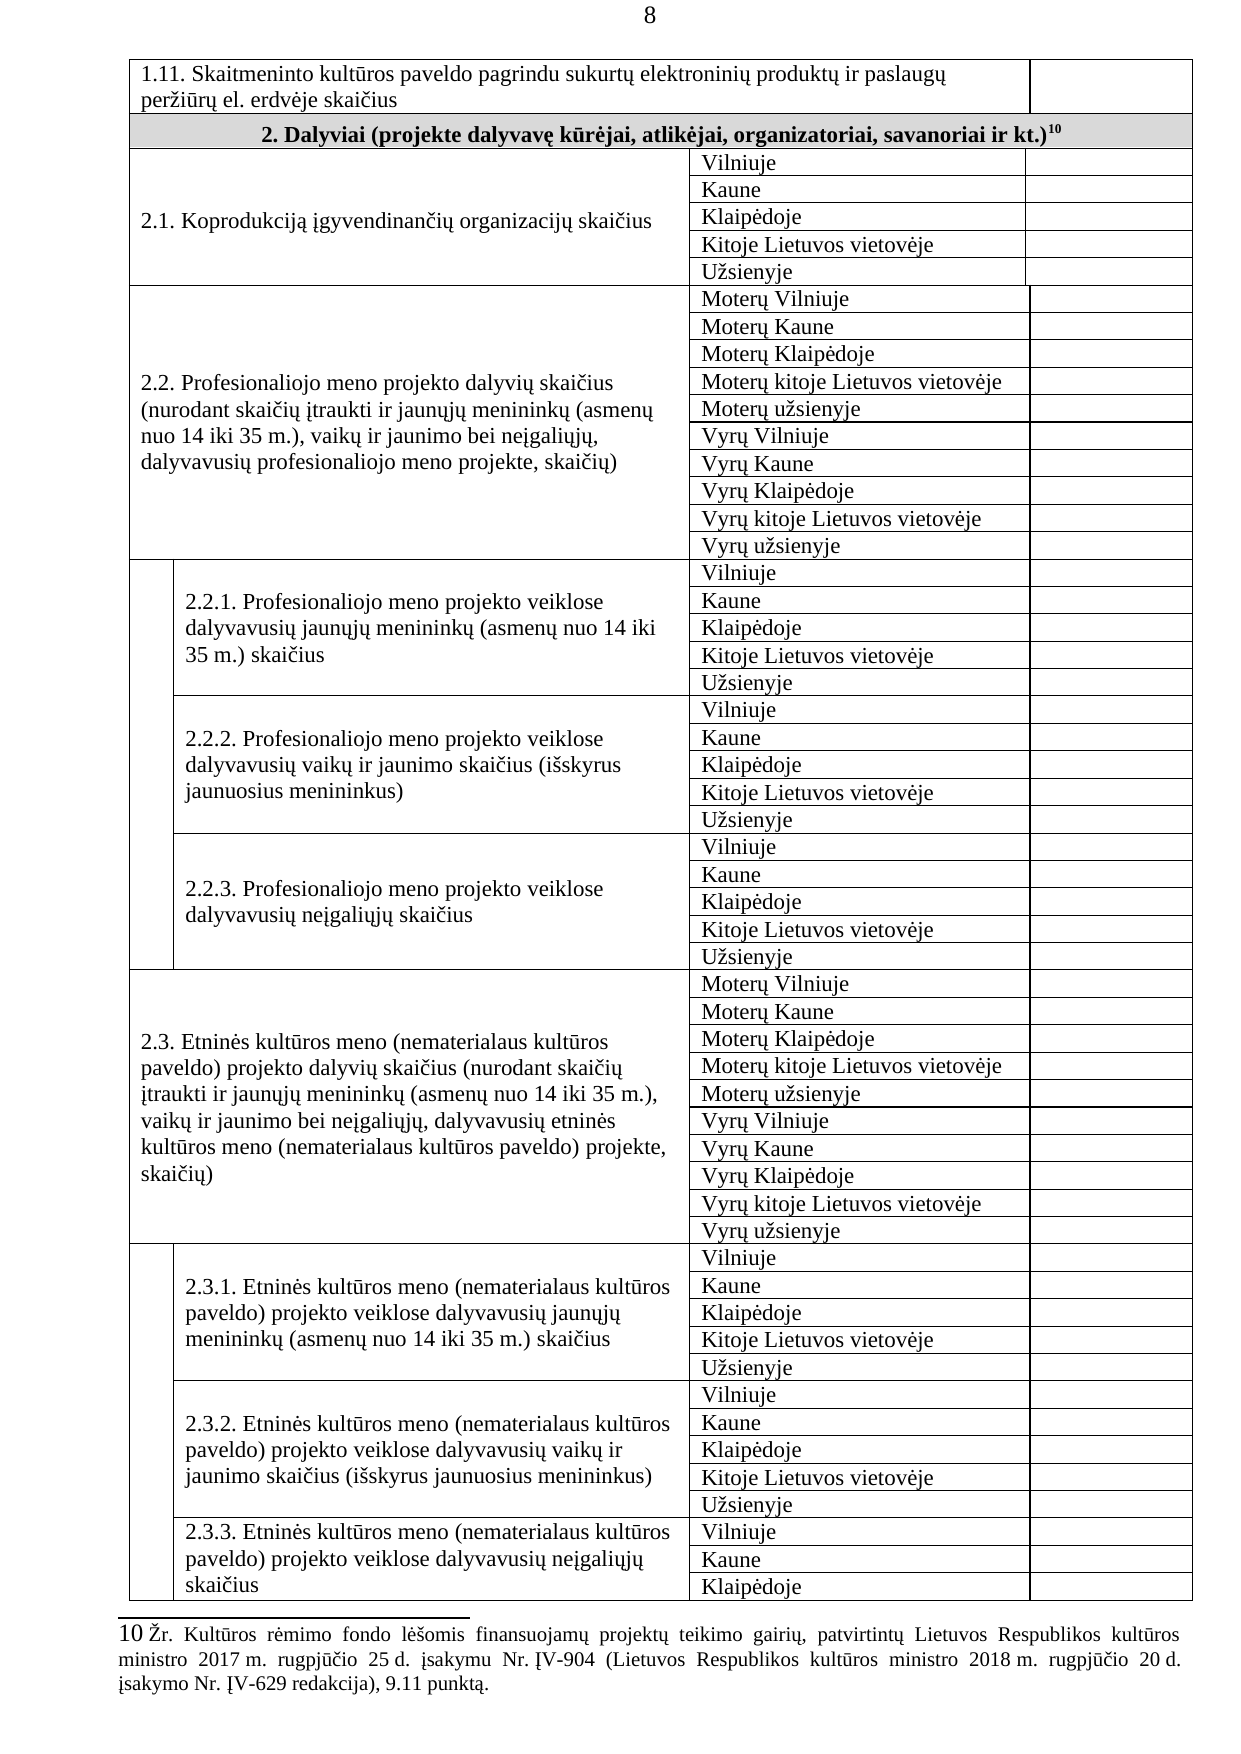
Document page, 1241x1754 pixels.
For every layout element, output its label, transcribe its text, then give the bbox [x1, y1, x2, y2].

table_cell [1031, 970, 1192, 997]
table_cell [1031, 779, 1192, 805]
table_cell [1031, 861, 1192, 887]
table_cell [1031, 806, 1192, 832]
table_cell [1031, 943, 1192, 969]
table_cell [1031, 395, 1192, 421]
table_cell Moterų užsienyje [690, 1080, 1029, 1106]
table_cell Kitoje Lietuvos vietovėje [690, 916, 1029, 942]
table_cell Kitoje Lietuvos vietovėje [690, 1327, 1029, 1353]
table_cell Vyrų užsienyje [690, 1217, 1029, 1243]
table_cell Moterų kitoje Lietuvos vietovėje [690, 1053, 1029, 1079]
table_cell [1031, 1217, 1192, 1243]
table_cell [1031, 1053, 1192, 1079]
table_cell Vyrų Klaipėdoje [690, 477, 1029, 504]
table_cell [1031, 560, 1192, 586]
table_cell Klaipėdoje [690, 1299, 1029, 1326]
table_cell Kaune [690, 1272, 1029, 1298]
table_cell [1031, 505, 1192, 531]
table_cell Klaipėdoje [690, 614, 1029, 641]
table_cell [1031, 1272, 1192, 1298]
table_cell [1031, 1409, 1192, 1435]
table_cell 2.2. Profesionaliojo meno projekto dalyvių skaičius (nurodant skaičių įtraukti ir jaunųjų menininkų (asmenų nuo 14 iki 35 m.), vaikų ir jaunimo bei neįgaliųjų, dalyvavusių profesionaliojo meno projekte, skaičių) [130, 286, 689, 558]
table_cell Kitoje Lietuvos vietovėje [690, 779, 1029, 805]
table_cell Vilniuje [690, 696, 1029, 723]
table_cell [1031, 1354, 1192, 1380]
table_cell Vilniuje [690, 149, 1025, 175]
table_cell Moterų Vilniuje [690, 970, 1029, 997]
table_cell [1031, 834, 1192, 860]
table_cell Kaune [690, 587, 1029, 613]
table_cell Vyrų Vilniuje [690, 423, 1029, 449]
table_cell [1031, 724, 1192, 750]
table_cell Kaune [690, 1409, 1029, 1435]
table_cell Moterų Kaune [690, 998, 1029, 1024]
table_cell Užsienyje [690, 258, 1025, 284]
table_cell [1031, 450, 1192, 476]
table_cell [1031, 751, 1192, 778]
table_cell [130, 1244, 173, 1599]
table_cell 2. Dalyviai (projekte dalyvavę kūrėjai, atlikėjai, organizatoriai, savanoriai ir kt.) [130, 114, 1192, 147]
table_cell [1026, 231, 1192, 257]
table_cell 1.11. Skaitmeninto kultūros paveldo pagrindu sukurtų elektroninių produktų ir paslaugų peržiūrų el. erdvėje skaičius [130, 60, 1029, 113]
table_cell [1031, 423, 1192, 449]
table_cell Vyrų Kaune [690, 1135, 1029, 1161]
table_cell Moterų Klaipėdoje [690, 340, 1029, 367]
table_cell Vilniuje [690, 1244, 1029, 1271]
table_cell [1031, 1244, 1192, 1271]
table_cell Vilniuje [690, 1518, 1029, 1545]
table_cell Klaipėdoje [690, 1573, 1029, 1599]
table_cell [1031, 1327, 1192, 1353]
table_cell [1031, 614, 1192, 641]
table_cell Klaipėdoje [690, 751, 1029, 778]
table_cell [1031, 368, 1192, 394]
table_cell [1031, 1108, 1192, 1134]
table_cell Vyrų kitoje Lietuvos vietovėje [690, 1190, 1029, 1216]
table_cell [1031, 1518, 1192, 1545]
table_cell [1031, 532, 1192, 558]
table_cell [1031, 1491, 1192, 1517]
table_cell Vyrų Kaune [690, 450, 1029, 476]
table_cell [1031, 1464, 1192, 1490]
table_cell 2.2.3. Profesionaliojo meno projekto veiklose dalyvavusių neįgaliųjų skaičius [174, 834, 689, 969]
table_cell 2.2.2. Profesionaliojo meno projekto veiklose dalyvavusių vaikų ir jaunimo skaičius (išskyrus jaunuosius menininkus) [174, 696, 689, 832]
table_cell Kaune [690, 1546, 1029, 1572]
table_cell [1026, 258, 1192, 284]
table_cell Kaune [690, 176, 1025, 202]
table_cell Moterų užsienyje [690, 395, 1029, 421]
table_cell 2.3.1. Etninės kultūros meno (nematerialaus kultūros paveldo) projekto veiklose dalyvavusių jaunųjų menininkų (asmenų nuo 14 iki 35 m.) skaičius [174, 1244, 689, 1380]
table_cell Vilniuje [690, 1381, 1029, 1408]
table_cell Moterų Kaune [690, 313, 1029, 339]
table_cell Kaune [690, 861, 1029, 887]
table_cell [1031, 642, 1192, 668]
table_cell 2.3.2. Etninės kultūros meno (nematerialaus kultūros paveldo) projekto veiklose dalyvavusių vaikų ir jaunimo skaičius (išskyrus jaunuosius menininkus) [174, 1381, 689, 1517]
table_cell Klaipėdoje [690, 1436, 1029, 1462]
table_cell [1031, 60, 1192, 113]
table_cell [1031, 1299, 1192, 1326]
table_cell [1031, 1162, 1192, 1188]
table_cell Kitoje Lietuvos vietovėje [690, 231, 1025, 257]
table_cell Kitoje Lietuvos vietovėje [690, 1464, 1029, 1490]
table_cell [1031, 1190, 1192, 1216]
table_cell Kaune [690, 724, 1029, 750]
table_cell 2.3. Etninės kultūros meno (nematerialaus kultūros paveldo) projekto dalyvių skaičius (nurodant skaičių įtraukti ir jaunųjų menininkų (asmenų nuo 14 iki 35 m.), vaikų ir jaunimo bei neįgaliųjų, dalyvavusių etninės kultūros meno (nematerialaus kultūros paveldo) projekte, skaičių) [130, 970, 689, 1243]
table_cell Vyrų užsienyje [690, 532, 1029, 558]
table_cell Užsienyje [690, 806, 1029, 832]
table_cell Užsienyje [690, 669, 1029, 695]
table_cell Užsienyje [690, 943, 1029, 969]
table_cell Vyrų Vilniuje [690, 1108, 1029, 1134]
table_cell 2.3.3. Etninės kultūros meno (nematerialaus kultūros paveldo) projekto veiklose dalyvavusių neįgaliųjų skaičius [174, 1518, 689, 1599]
table_cell [130, 560, 173, 969]
table_cell Vyrų kitoje Lietuvos vietovėje [690, 505, 1029, 531]
table_cell [1031, 286, 1192, 312]
table_cell [1031, 998, 1192, 1024]
table_cell Moterų Klaipėdoje [690, 1025, 1029, 1052]
table_cell [1031, 1025, 1192, 1052]
table_cell Užsienyje [690, 1491, 1029, 1517]
table_cell [1031, 916, 1192, 942]
table_cell Užsienyje [690, 1354, 1029, 1380]
table_cell 2.1. Koprodukciją įgyvendinančių organizacijų skaičius [130, 149, 689, 284]
table_cell Klaipėdoje [690, 203, 1025, 230]
table_cell [1026, 176, 1192, 202]
table_cell Moterų kitoje Lietuvos vietovėje [690, 368, 1029, 394]
table_cell [1031, 1080, 1192, 1106]
table_cell [1031, 1135, 1192, 1161]
table_cell [1031, 1436, 1192, 1462]
table_cell [1031, 1546, 1192, 1572]
table_cell Klaipėdoje [690, 888, 1029, 914]
table_cell [1031, 477, 1192, 504]
table_cell [1031, 888, 1192, 914]
table_cell Kitoje Lietuvos vietovėje [690, 642, 1029, 668]
table_cell [1026, 203, 1192, 230]
table_cell [1031, 1573, 1192, 1599]
table_cell [1026, 149, 1192, 175]
table_cell [1031, 340, 1192, 367]
table_cell [1031, 1381, 1192, 1408]
table_cell [1031, 696, 1192, 723]
table_cell [1031, 669, 1192, 695]
table_cell Moterų Vilniuje [690, 286, 1029, 312]
table_cell [1031, 587, 1192, 613]
table_cell Vilniuje [690, 560, 1029, 586]
table_cell Vyrų Klaipėdoje [690, 1162, 1029, 1188]
table_cell 2.2.1. Profesionaliojo meno projekto veiklose dalyvavusių jaunųjų menininkų (asmenų nuo 14 iki 35 m.) skaičius [174, 560, 689, 695]
table_cell [1031, 313, 1192, 339]
table_cell Vilniuje [690, 834, 1029, 860]
